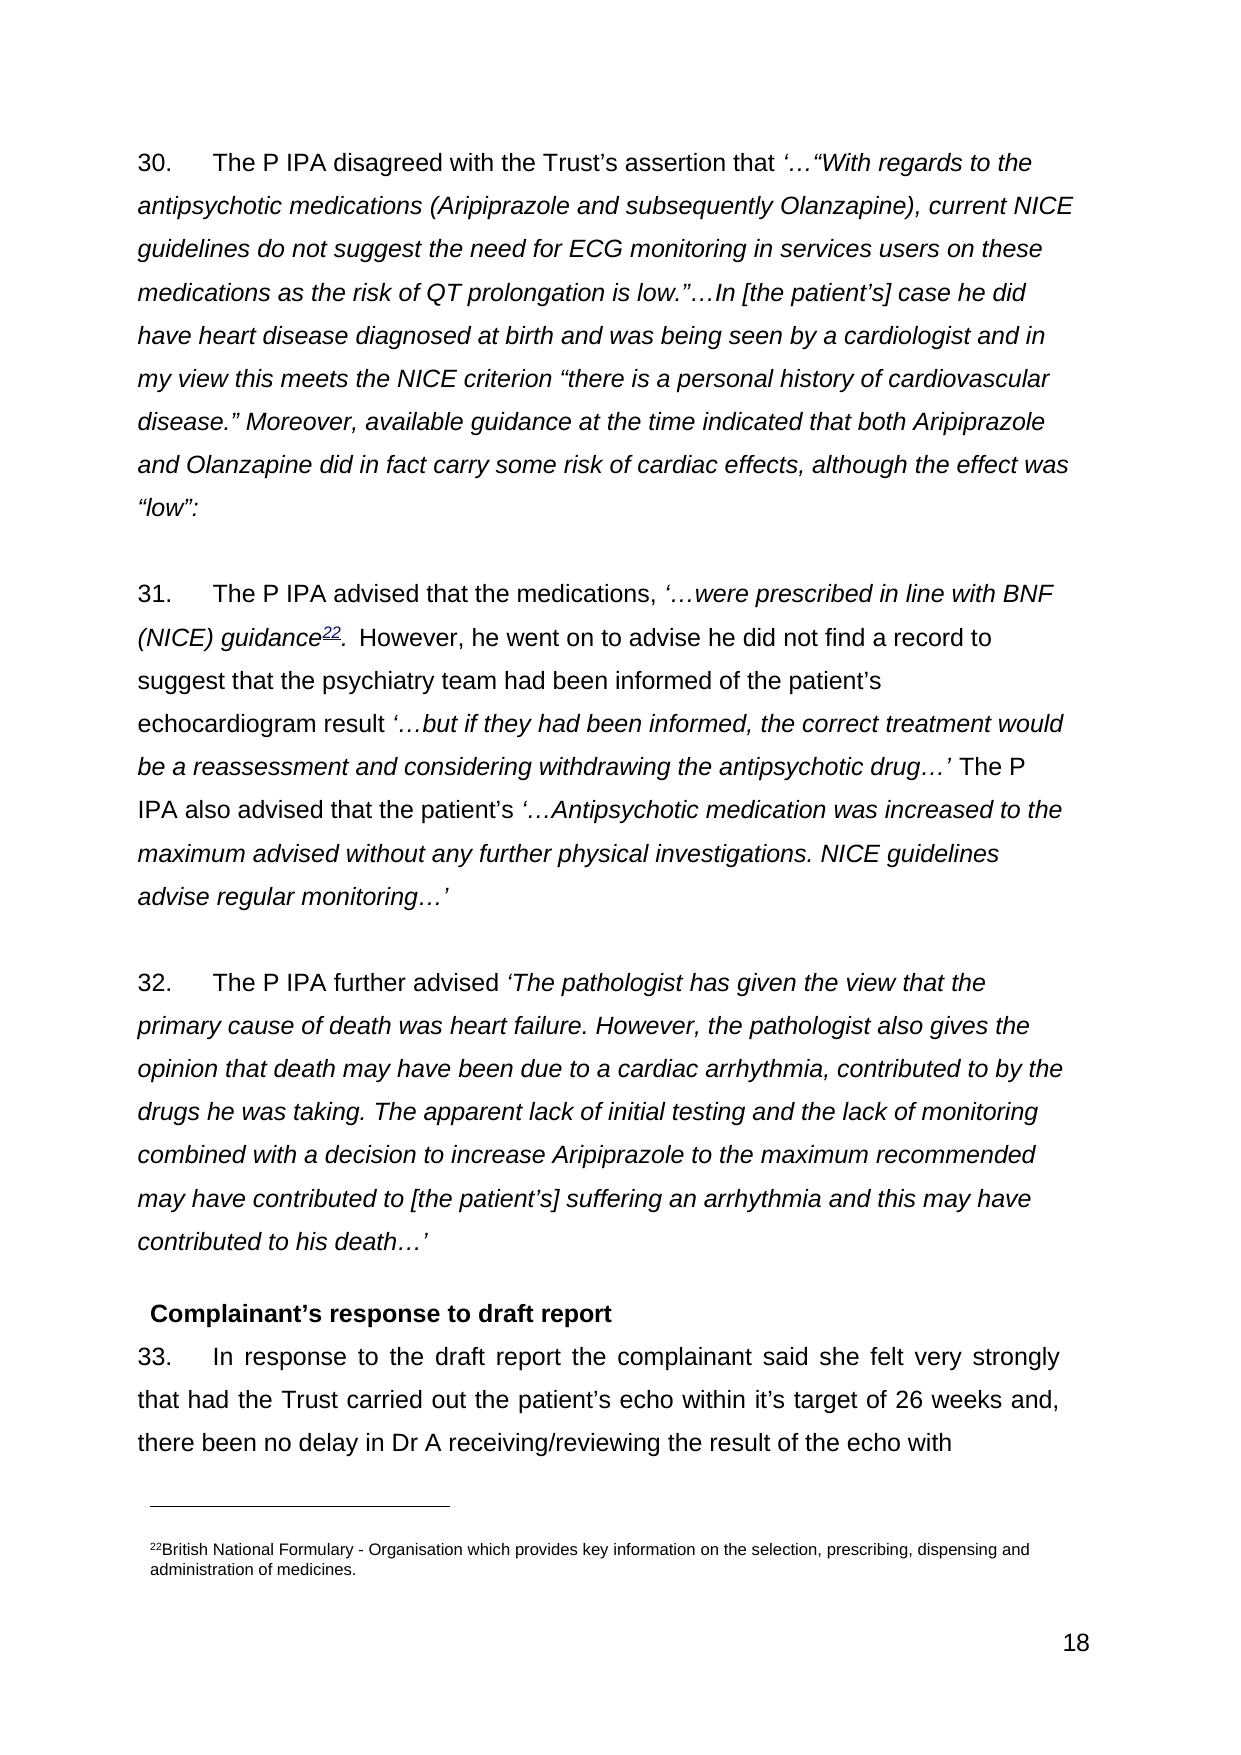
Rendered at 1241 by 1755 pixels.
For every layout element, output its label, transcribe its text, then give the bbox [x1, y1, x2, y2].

list In response to the draft report the complainant said she felt very strongly that had the Trust carried out the patient’s echo within it’s target of 26 weeks and, there been no delay in Dr A receiving/reviewing the result of the echo with [137, 1342, 1060, 1457]
subtitle Complainant’s response to draft report [150, 1299, 1103, 1327]
text 22British National Formulary - Organisation which provides key information on the selection, prescribing, dispensing and administration of medicines. [150, 1540, 1103, 1578]
list The P IPA disagreed with the Trust’s assertion that ‘…“With regards to the antipsychotic medications (Aripiprazole and subsequently Olanzapine), current NICE guidelines do not suggest the need for ECG monitoring in services users on these medications as the risk of QT prolongation is low.”…In [the patient’s] case he did have heart disease diagnosed at birth and was being seen by a cardiologist and in my view this meets the NICE criterion “there is a personal history of cardiovascular disease.” Moreover, available guidance at the time indicated that both Aripiprazole and Olanzapine did in fact carry some risk of cardiac effects, although the effect was “low”: [137, 148, 1078, 522]
list The P IPA advised that the medications, ‘…were prescribed in line with BNF (NICE) guidance22. However, he went on to advise he did not find a record to suggest that the psychiatry team had been informed of the patient’s echocardiogram result ‘…but if they had been informed, the correct treatment would be a reassessment and considering withdrawing the antipsychotic drug…’ The P IPA also advised that the patient’s ‘…Antipsychotic medication was increased to the maximum advised without any further physical investigations. NICE guidelines advise regular monitoring…’ [137, 579, 1067, 911]
list The P IPA further advised ‘The pathologist has given the view that the primary cause of death was heart failure. However, the pathologist also gives the opinion that death may have been due to a cardiac arrhythmia, contributed to by the drugs he was taking. The apparent lack of initial testing and the lack of monitoring combined with a decision to increase Aripiprazole to the maximum recommended may have contributed to [the patient’s] suffering an arrhythmia and this may have contributed to his death…’ [137, 968, 1073, 1256]
